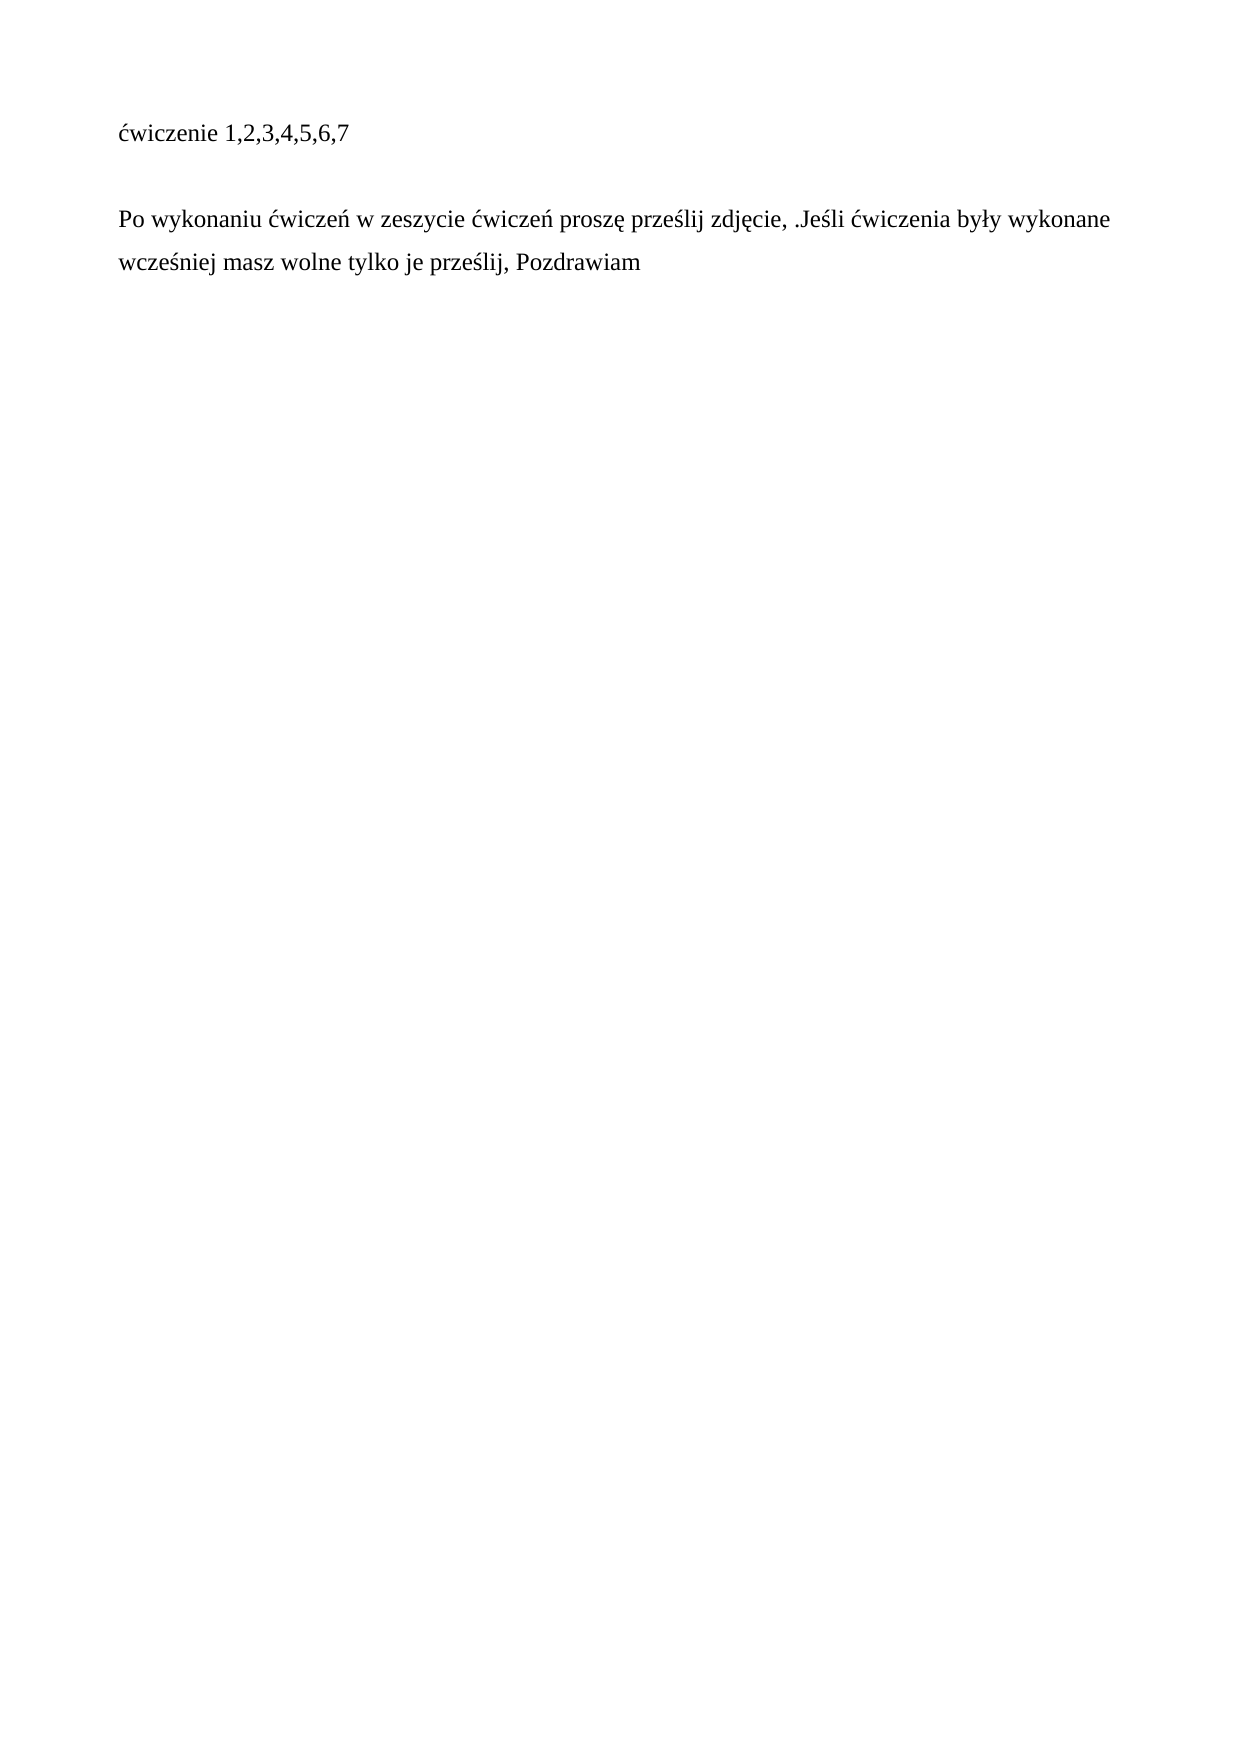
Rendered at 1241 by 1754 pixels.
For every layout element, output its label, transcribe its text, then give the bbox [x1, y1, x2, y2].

text Po wykonaniu ćwiczeń w zeszycie ćwiczeń proszę prześlij zdjęcie, .Jeśli ćwiczenia były wykonane wcześniej masz wolne tylko je prześlij, Pozdrawiam [118, 204, 1122, 276]
text ćwiczenie 1,2,3,4,5,6,7 [118, 118, 1122, 147]
